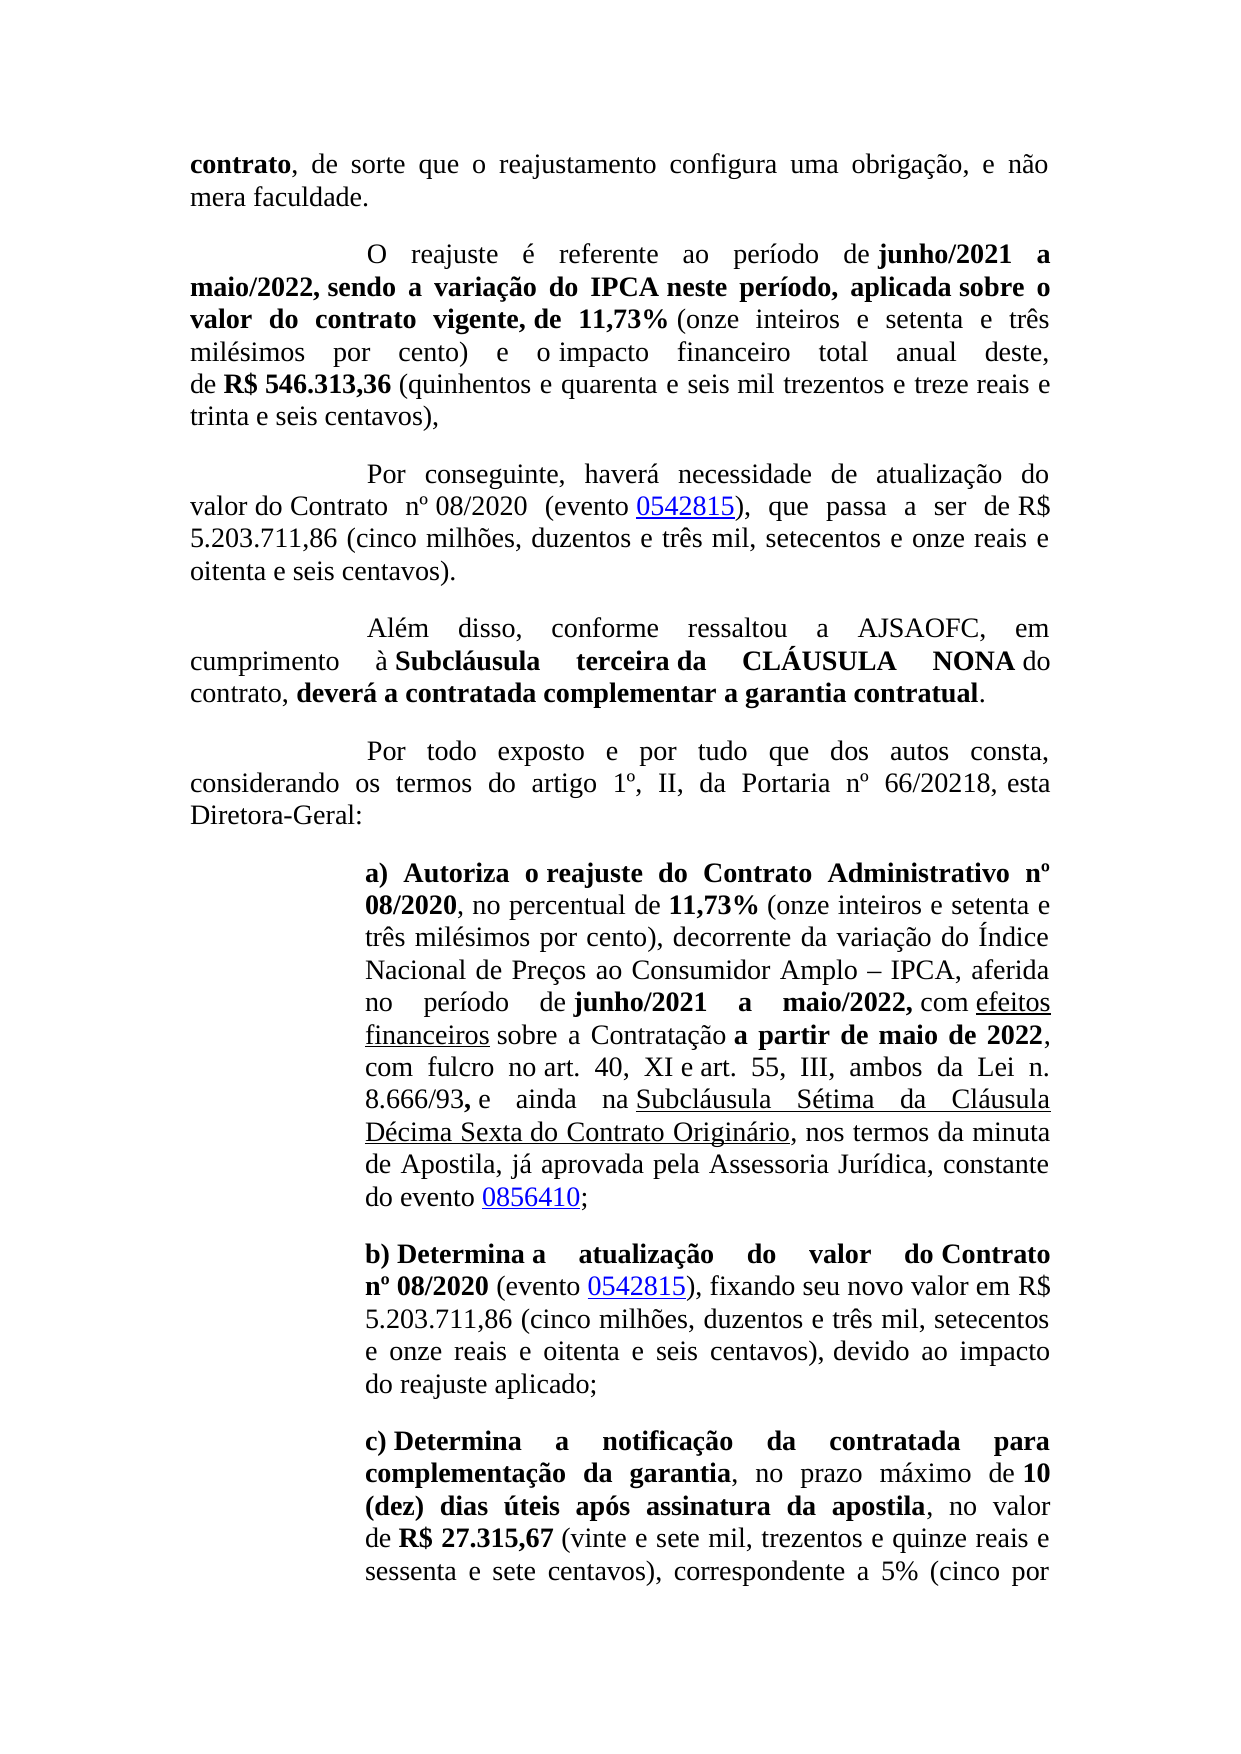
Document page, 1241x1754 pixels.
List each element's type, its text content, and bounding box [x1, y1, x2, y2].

text O reajuste é referente ao período de junho/2021 a maio/2022, sendo a variação do IPCA neste período, aplicada sobre o valor do contrato vigente, de 11,73% (onze inteiros e setenta e três milésimos por cento) e o impacto financeiro total anual deste, de R$ 546.313,36 (quinhentos e quarenta e seis mil trezentos e treze reais e trinta e seis centavos), [190, 237, 1051, 432]
text c) Determina a notificação da contratada para complementação da garantia, no prazo máximo de 10 (dez) dias úteis após assinatura da apostila, no valor de R$ 27.315,67 (vinte e sete mil, trezentos e quinze reais e sessenta e sete centavos), correspondente a 5% (cinco por [365, 1424, 1051, 1586]
text contrato, de sorte que o reajustamento configura uma obrigação, e não mera faculdade. [190, 148, 1051, 212]
text Por todo exposto e por tudo que dos autos consta, considerando os termos do artigo 1º, II, da Portaria nº 66/20218, esta Diretora-Geral: [190, 733, 1051, 831]
text Além disso, conforme ressaltou a AJSAOFC, em cumprimento à Subcláusula terceira da CLÁUSULA NONA do contrato, deverá a contratada complementar a garantia contratual. [190, 611, 1051, 708]
text b) Determina a atualização do valor do Contrato nº 08/2020 (evento 0542815), fixando seu novo valor em R$ 5.203.711,86 (cinco milhões, duzentos e três mil, setecentos e onze reais e oitenta e seis centavos), devido ao impacto do reajuste aplicado; [365, 1237, 1051, 1399]
text a) Autoriza o reajuste do Contrato Administrativo nº 08/2020, no percentual de 11,73% (onze inteiros e setenta e três milésimos por cento), decorrente da variação do Índice Nacional de Preços ao Consumidor Amplo – IPCA, aferida no período de junho/2021 a maio/2022, com efeitos financeiros sobre a Contratação a partir de maio de 2022, com fulcro no art. 40, XI e art. 55, III, ambos da Lei n. 8.666/93, e ainda na Subcláusula Sétima da Cláusula Décima Sexta do Contrato Originário, nos termos da minuta de Apostila, já aprovada pela Assessoria Jurídica, constante do evento 0856410; [365, 856, 1051, 1212]
text Por conseguinte, haverá necessidade de atualização do valor do Contrato nº 08/2020 (evento 0542815), que passa a ser de R$ 5.203.711,86 (cinco milhões, duzentos e três mil, setecentos e onze reais e oitenta e seis centavos). [190, 457, 1051, 586]
